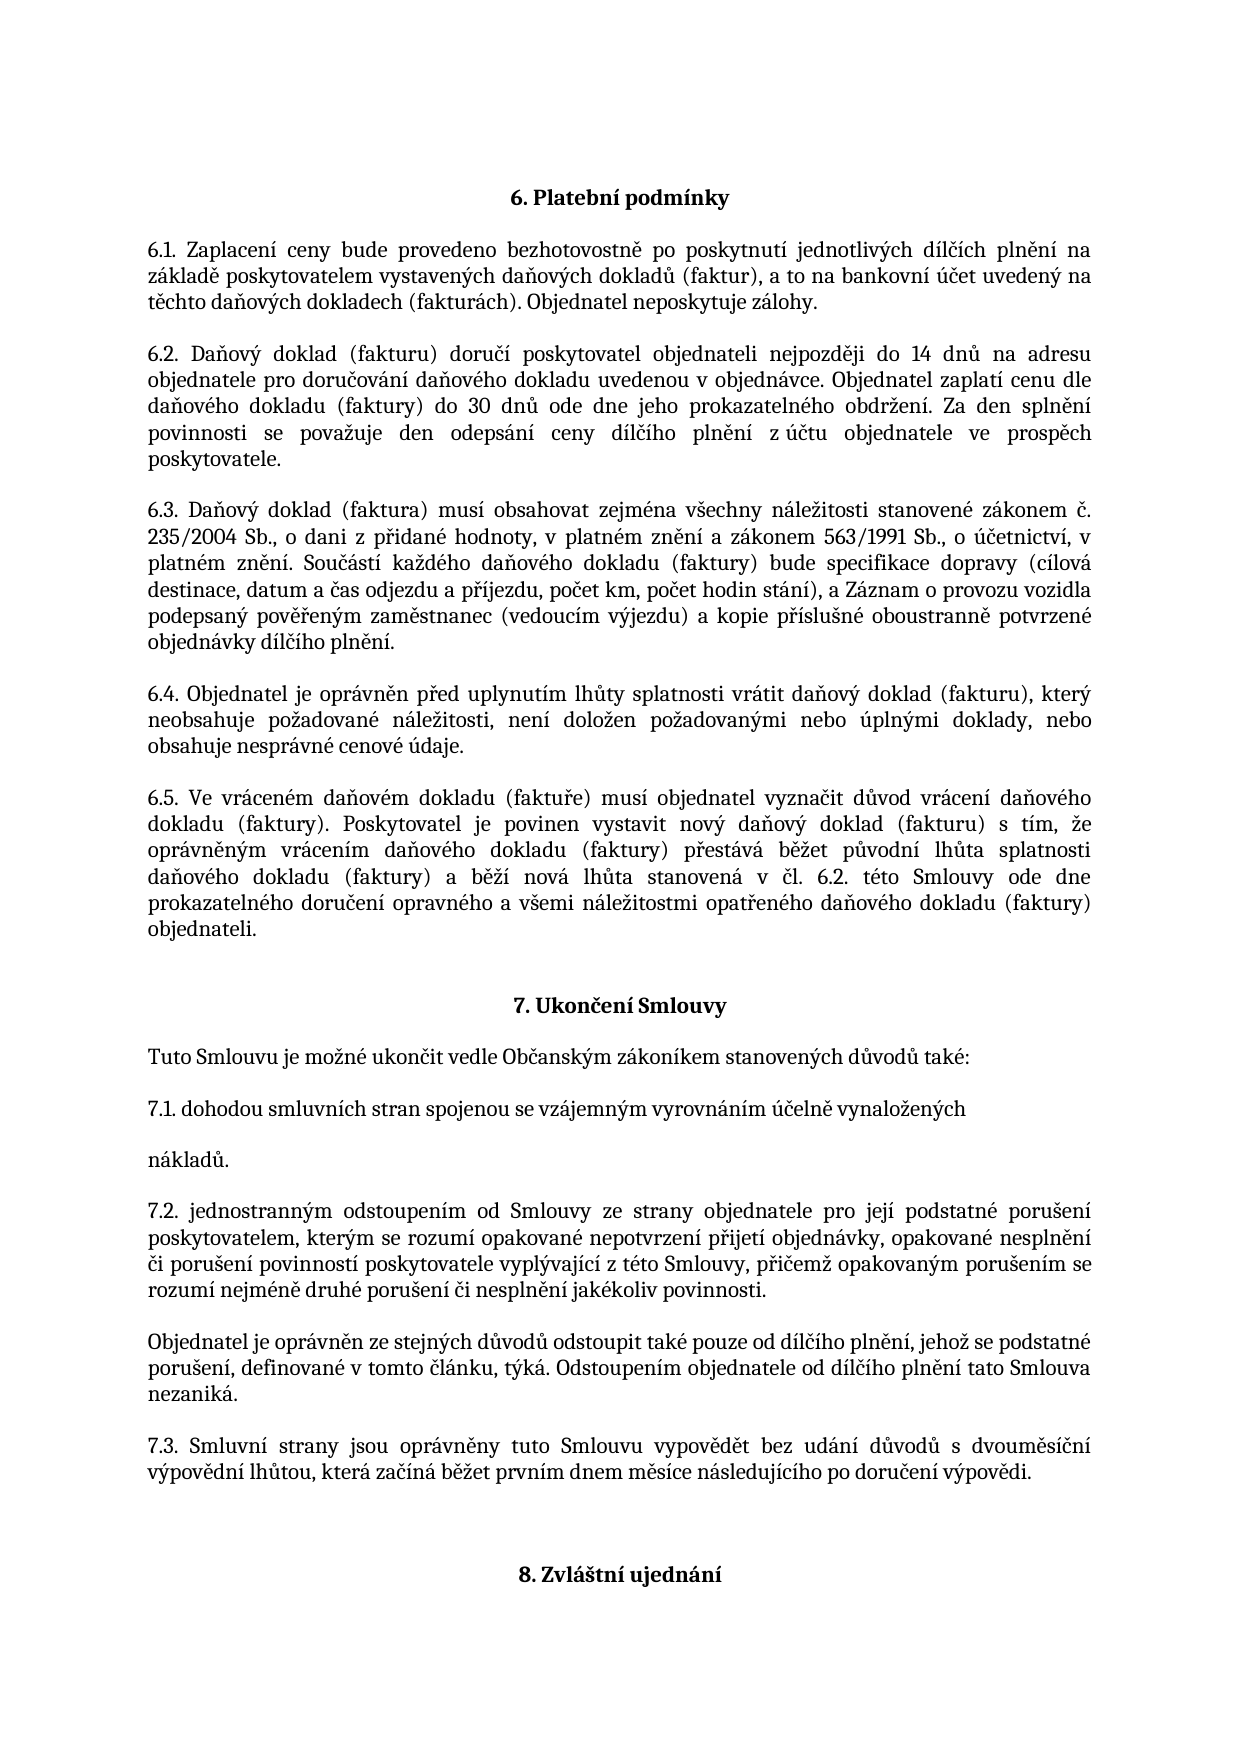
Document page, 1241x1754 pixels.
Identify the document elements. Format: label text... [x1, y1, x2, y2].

text 6.4. Objednatel je oprávněn před uplynutím lhůty splatnosti vrátit daňový doklad (fakturu), který neobsahuje požadované náležitosti, není doložen požadovanými nebo úplnými doklady, nebo obsahuje nesprávné cenové údaje. [148, 680, 1093, 759]
text 6.5. Ve vráceném daňovém dokladu (faktuře) musí objednatel vyznačit důvod vrácení daňového dokladu (faktury). Poskytovatel je povinen vystavit nový daňový doklad (fakturu) s tím, že oprávněným vrácením daňového dokladu (faktury) přestává běžet původní lhůta splatnosti daňového dokladu (faktury) a běží nová lhůta stanovená v čl. 6.2. této Smlouvy ode dne prokazatelného doručení opravného a všemi náležitostmi opatřeného daňového dokladu (faktury) objednateli. [148, 784, 1093, 943]
text Tuto Smlouvu je možné ukončit vedle Občanským zákoníkem stanovených důvodů také: [148, 1044, 1093, 1070]
text 6.2. Daňový doklad (fakturu) doručí poskytovatel objednateli nejpozději do 14 dnů na adresu objednatele pro doručování daňového dokladu uvedenou v objednávce. Objednatel zaplatí cenu dle daňového dokladu (faktury) do 30 dnů ode dne jeho prokazatelného obdržení. Za den splnění povinnosti se považuje den odepsání ceny dílčího plnění z účtu objednatele ve prospěch poskytovatele. [148, 341, 1093, 472]
text 7.1. dohodou smluvních stran spojenou se vzájemným vyrovnáním účelně vynaložených [148, 1095, 1093, 1122]
text 8. Zvláštní ujednání [148, 1562, 1093, 1588]
text 7. Ukončení Smlouvy [148, 993, 1093, 1019]
text 6. Platební podmínky [148, 185, 1093, 211]
text 7.3. Smluvní strany jsou oprávněny tuto Smlouvu vypovědět bez udání důvodů s dvouměsíční výpovědní lhůtou, která začíná běžet prvním dnem měsíce následujícího po doručení výpovědi. [148, 1432, 1093, 1485]
text Objednatel je oprávněn ze stejných důvodů odstoupit také pouze od dílčího plnění, jehož se podstatné porušení, definované v tomto článku, týká. Odstoupením objednatele od dílčího plnění tato Smlouva nezaniká. [148, 1328, 1093, 1407]
text 6.1. Zaplacení ceny bude provedeno bezhotovostně po poskytnutí jednotlivých dílčích plnění na základě poskytovatelem vystavených daňových dokladů (faktur), a to na bankovní účet uvedený na těchto daňových dokladech (fakturách). Objednatel neposkytuje zálohy. [148, 236, 1093, 316]
text 7.2. jednostranným odstoupením od Smlouvy ze strany objednatele pro její podstatné porušení poskytovatelem, kterým se rozumí opakované nepotvrzení přijetí objednávky, opakované nesplnění či porušení povinností poskytovatele vyplývající z této Smlouvy, přičemž opakovaným porušením se rozumí nejméně druhé porušení či nesplnění jakékoliv povinnosti. [148, 1198, 1093, 1303]
text 6.3. Daňový doklad (faktura) musí obsahovat zejména všechny náležitosti stanovené zákonem č. 235/2004 Sb., o dani z přidané hodnoty, v platném znění a zákonem 563/1991 Sb., o účetnictví, v platném znění. Součástí každého daňového dokladu (faktury) bude specifikace dopravy (cílová destinace, datum a čas odjezdu a příjezdu, počet km, počet hodin stání), a Záznam o provozu vozidla podepsaný pověřeným zaměstnanec (vedoucím výjezdu) a kopie příslušné oboustranně potvrzené objednávky dílčího plnění. [148, 497, 1093, 655]
text nákladů. [148, 1147, 1093, 1173]
